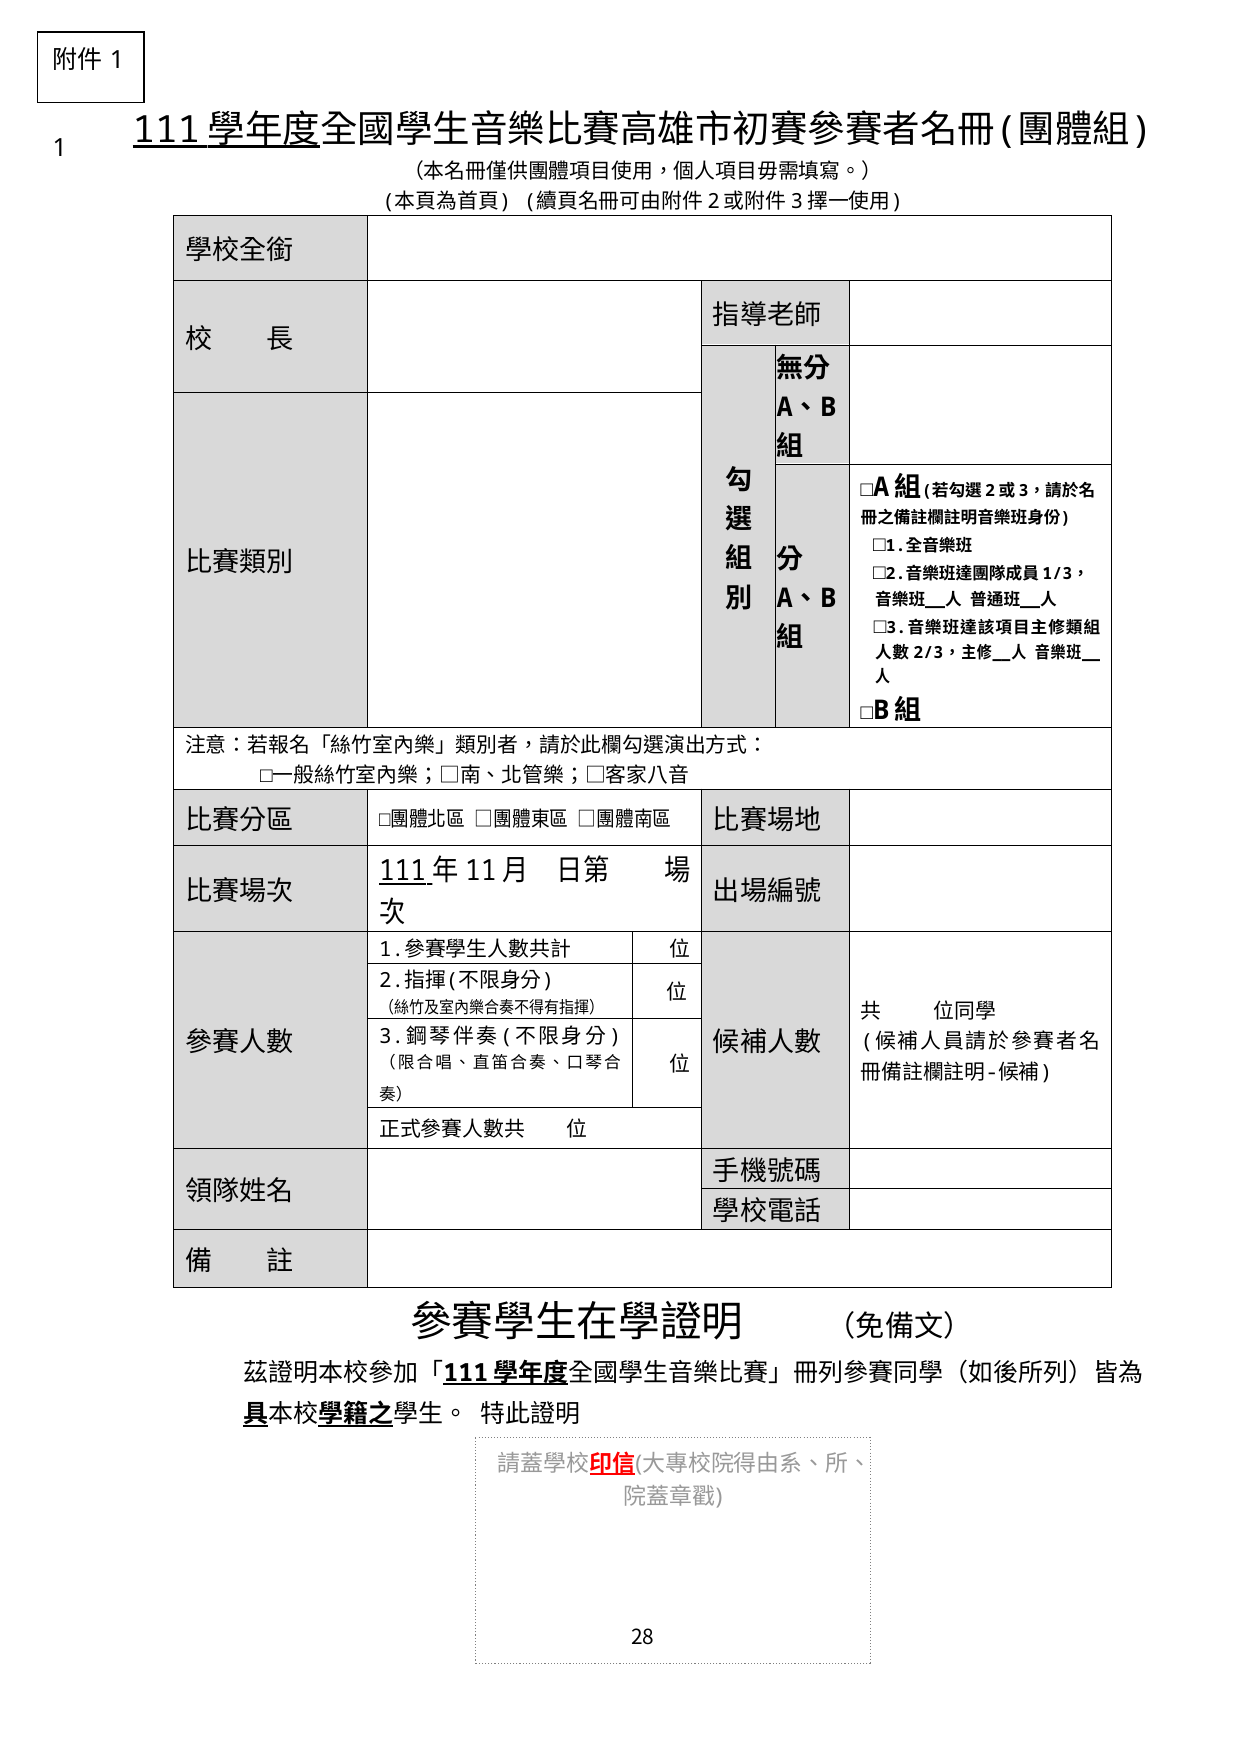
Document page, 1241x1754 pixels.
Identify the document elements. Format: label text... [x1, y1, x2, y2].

text 參賽學生在學證明 （免備文） [118, 1288, 1167, 1348]
text (本頁為首頁) (續頁名冊可由附件2或附件3擇一使用) [118, 184, 1167, 215]
table_cell 比賽場地 [702, 790, 849, 845]
table_cell 111年11月 日第 場次 [368, 846, 701, 931]
table_cell 正式參賽人數共 位 [368, 1108, 701, 1148]
table_cell 出場編號 [702, 846, 849, 931]
table_cell 位 [633, 932, 701, 962]
table_cell [850, 281, 1111, 344]
text （本名冊僅供團體項目使用，個人項目毋需填寫。） [118, 154, 1167, 184]
table_header 學校全銜 [174, 216, 367, 280]
table_cell [850, 790, 1111, 845]
table_cell [850, 346, 1111, 463]
text 茲證明本校參加「111學年度全國學生音樂比賽」冊列參賽同學（如後所列）皆為 具本校學籍之學生。 特此證明 [243, 1348, 1167, 1431]
table_cell 比賽場次 [174, 846, 367, 931]
table_cell 分 A、B組 [776, 465, 849, 727]
table_cell □團體北區 □團體東區 □團體南區 [368, 790, 701, 845]
table_cell 比賽類別 [174, 393, 367, 727]
table_cell 領隊姓名 [174, 1149, 367, 1229]
table_cell [850, 1189, 1111, 1229]
table_cell [850, 1149, 1111, 1188]
table_cell 參賽人數 [174, 932, 367, 1148]
table_cell [368, 393, 701, 727]
table_cell [368, 1149, 701, 1229]
table_cell □A組(若勾選2或3，請於名冊之備註欄註明音樂班身份) □1.全音樂班 □2.音樂班達團隊成員1/3，音樂班__人 普通班__人 □3.音樂班達該項目主修類組人數2/3，主修__人 音樂班__人 □B組 [850, 465, 1111, 727]
table_cell 共 位同學 (候補人員請於參賽者名冊備註欄註明-候補) [850, 932, 1111, 1148]
table_cell 無分A、B組 [776, 346, 849, 463]
table_cell 備 註 [174, 1230, 367, 1287]
table_cell [368, 1230, 1111, 1287]
table_cell 比賽分區 [174, 790, 367, 845]
table_cell 3.鋼琴伴奏(不限身分)（限合唱、直笛合奏、口琴合奏） [368, 1019, 632, 1107]
table_cell 位 [633, 1019, 701, 1107]
table_cell 位 [633, 964, 701, 1018]
table_cell 1.參賽學生人數共計 [368, 932, 632, 962]
text 請蓋學校印信(大專校院得由系、所、院蓋章戳) [491, 1445, 855, 1512]
table_cell 2.指揮(不限身分) （絲竹及室內樂合奏不得有指揮） [368, 964, 632, 1018]
table_cell 候補人數 [702, 932, 849, 1148]
table_cell [368, 281, 701, 392]
table_cell 注意：若報名「絲竹室內樂」類別者，請於此欄勾選演出方式： □一般絲竹室內樂；□南、北管樂；□客家八音 [174, 728, 1111, 788]
table_cell [850, 846, 1111, 931]
table_cell 學校電話 [702, 1189, 849, 1229]
table_cell 校 長 [174, 281, 367, 392]
table_header [368, 216, 1111, 280]
table_cell 指導老師 [702, 281, 849, 344]
table_cell 勾選組別 [702, 346, 775, 727]
table_cell 手機號碼 [702, 1149, 849, 1188]
text 111學年度全國學生音樂比賽高雄市初賽參賽者名冊(團體組) [118, 98, 1167, 154]
